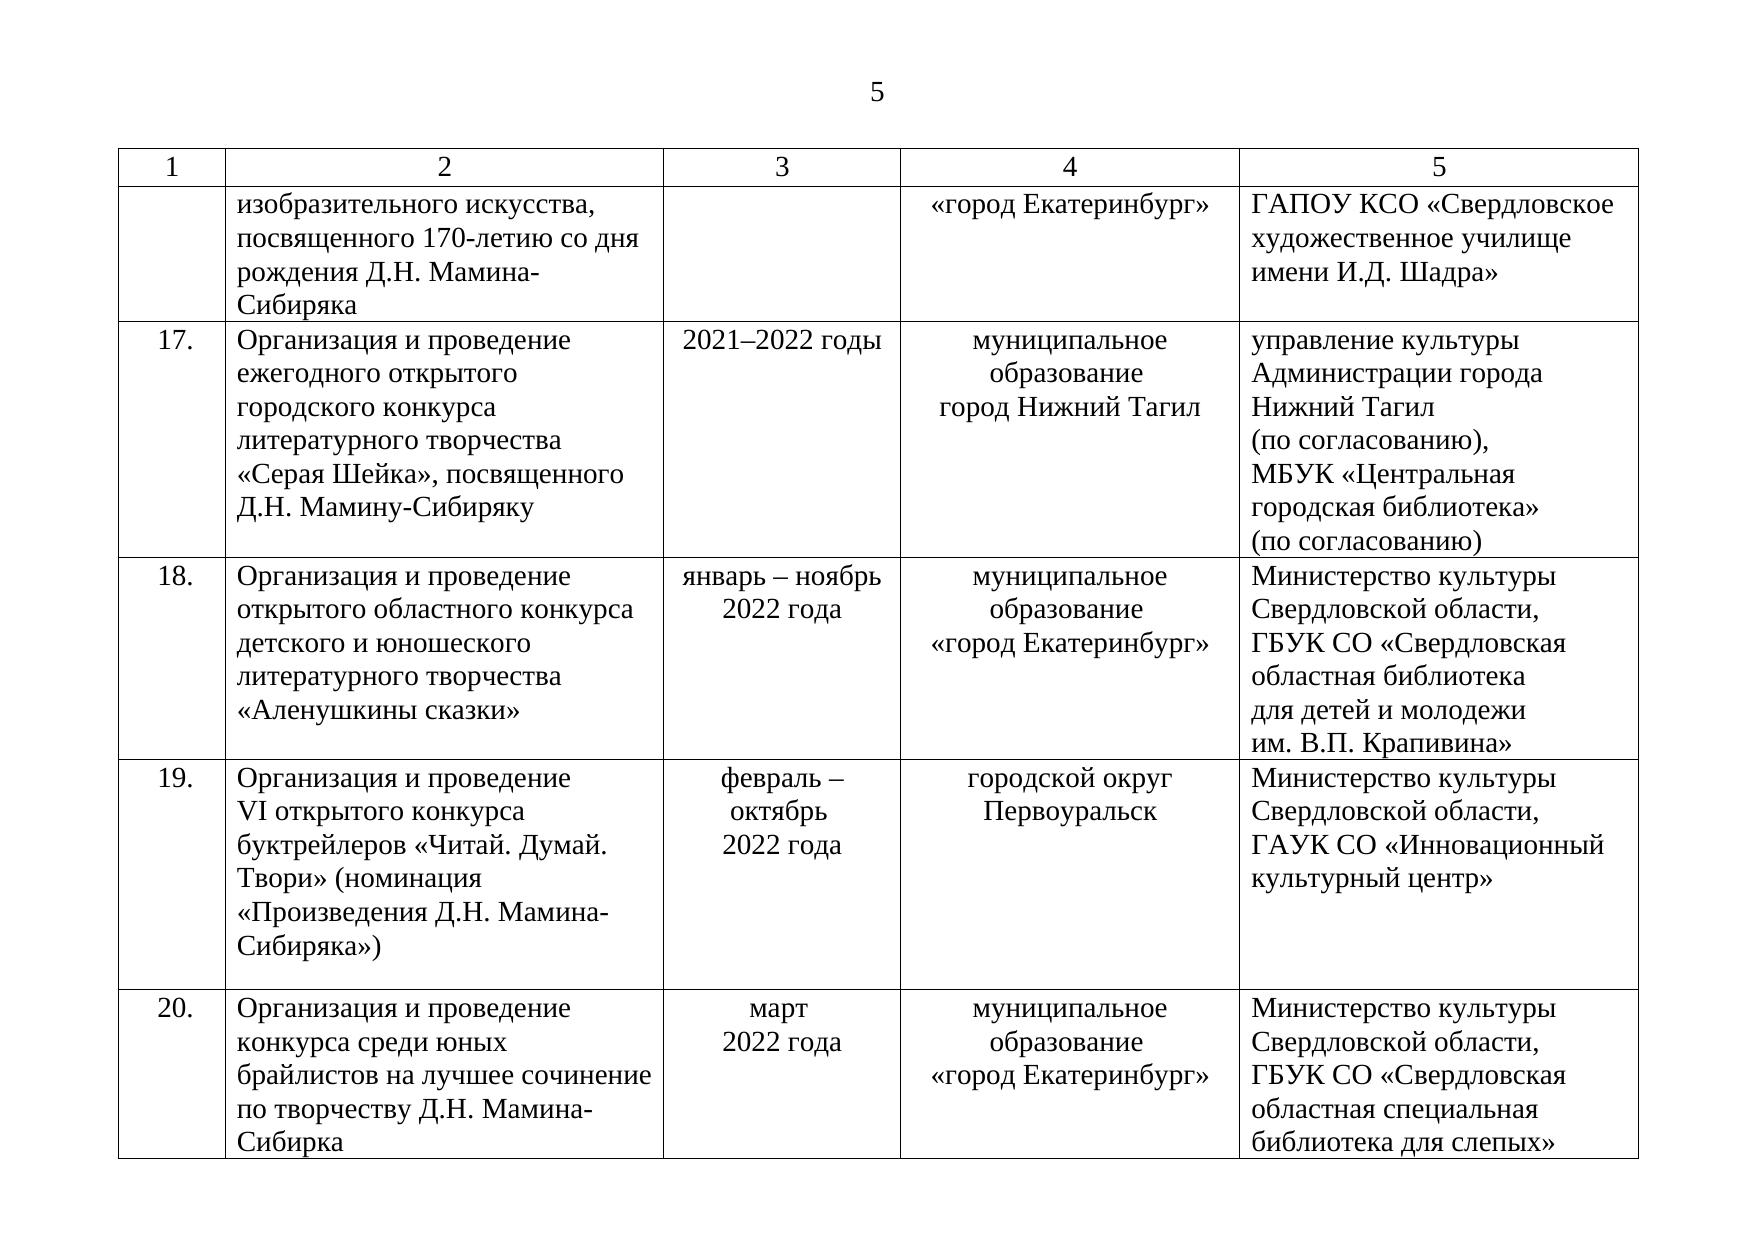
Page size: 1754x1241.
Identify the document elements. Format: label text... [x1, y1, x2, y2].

table_header 5 [1240, 149, 1638, 186]
table_cell изобразительного искусства, посвященного 170-летию со дня рождения Д.Н. Мамина-Сибиряка [226, 187, 663, 321]
table_cell муниципальное образование «город Екатеринбург» [901, 990, 1239, 1158]
table_cell Министерство культуры Свердловской области, ГАУК СО «Инновационный культурный центр» [1240, 760, 1638, 989]
table_cell муниципальное образование город Нижний Тагил [901, 322, 1239, 557]
table_header 2 [226, 149, 663, 186]
table_cell [664, 187, 900, 321]
table_cell ГАПОУ КСО «Свердловское художественное училище имени И.Д. Шадра» [1240, 187, 1638, 321]
table_cell [119, 760, 225, 989]
table_cell 2021–2022 годы [664, 322, 900, 557]
table_cell [119, 322, 225, 557]
table_cell Организация и проведение открытого областного конкурса детского и юношеского литературного творчества «Аленушкины сказки» [226, 558, 663, 759]
table_cell февраль – октябрь 2022 года [664, 760, 900, 989]
table_header 4 [901, 149, 1239, 186]
table_cell [119, 187, 225, 321]
table_cell Организация и проведение VI открытого конкурса буктрейлеров «Читай. Думай. Твори» (номинация «Произведения Д.Н. Мамина-Сибиряка») [226, 760, 663, 989]
table_cell Министерство культуры Свердловской области, ГБУК СО «Свердловская областная специальная библиотека для слепых» [1240, 990, 1638, 1158]
table_cell Организация и проведение конкурса среди юных брайлистов на лучшее сочинение по творчеству Д.Н. Мамина-Сибирка [226, 990, 663, 1158]
table_cell январь – ноябрь 2022 года [664, 558, 900, 759]
table_cell [119, 990, 225, 1158]
table_cell муниципальное образование «город Екатеринбург» [901, 558, 1239, 759]
table_cell Министерство культуры Свердловской области, ГБУК СО «Свердловская областная библиотека для детей и молодежи им. В.П. Крапивина» [1240, 558, 1638, 759]
table_header 1 [119, 149, 225, 186]
table_cell городской округ Первоуральск [901, 760, 1239, 989]
table_cell «город Екатеринбург» [901, 187, 1239, 321]
table_cell март 2022 года [664, 990, 900, 1158]
table_header 3 [664, 149, 900, 186]
table_cell Организация и проведение ежегодного открытого городского конкурса литературного творчества «Серая Шейка», посвященного Д.Н. Мамину-Сибиряку [226, 322, 663, 557]
table_cell [119, 558, 225, 759]
table_cell управление культуры Администрации города Нижний Тагил (по согласованию), МБУК «Центральная городская библиотека» (по согласованию) [1240, 322, 1638, 557]
